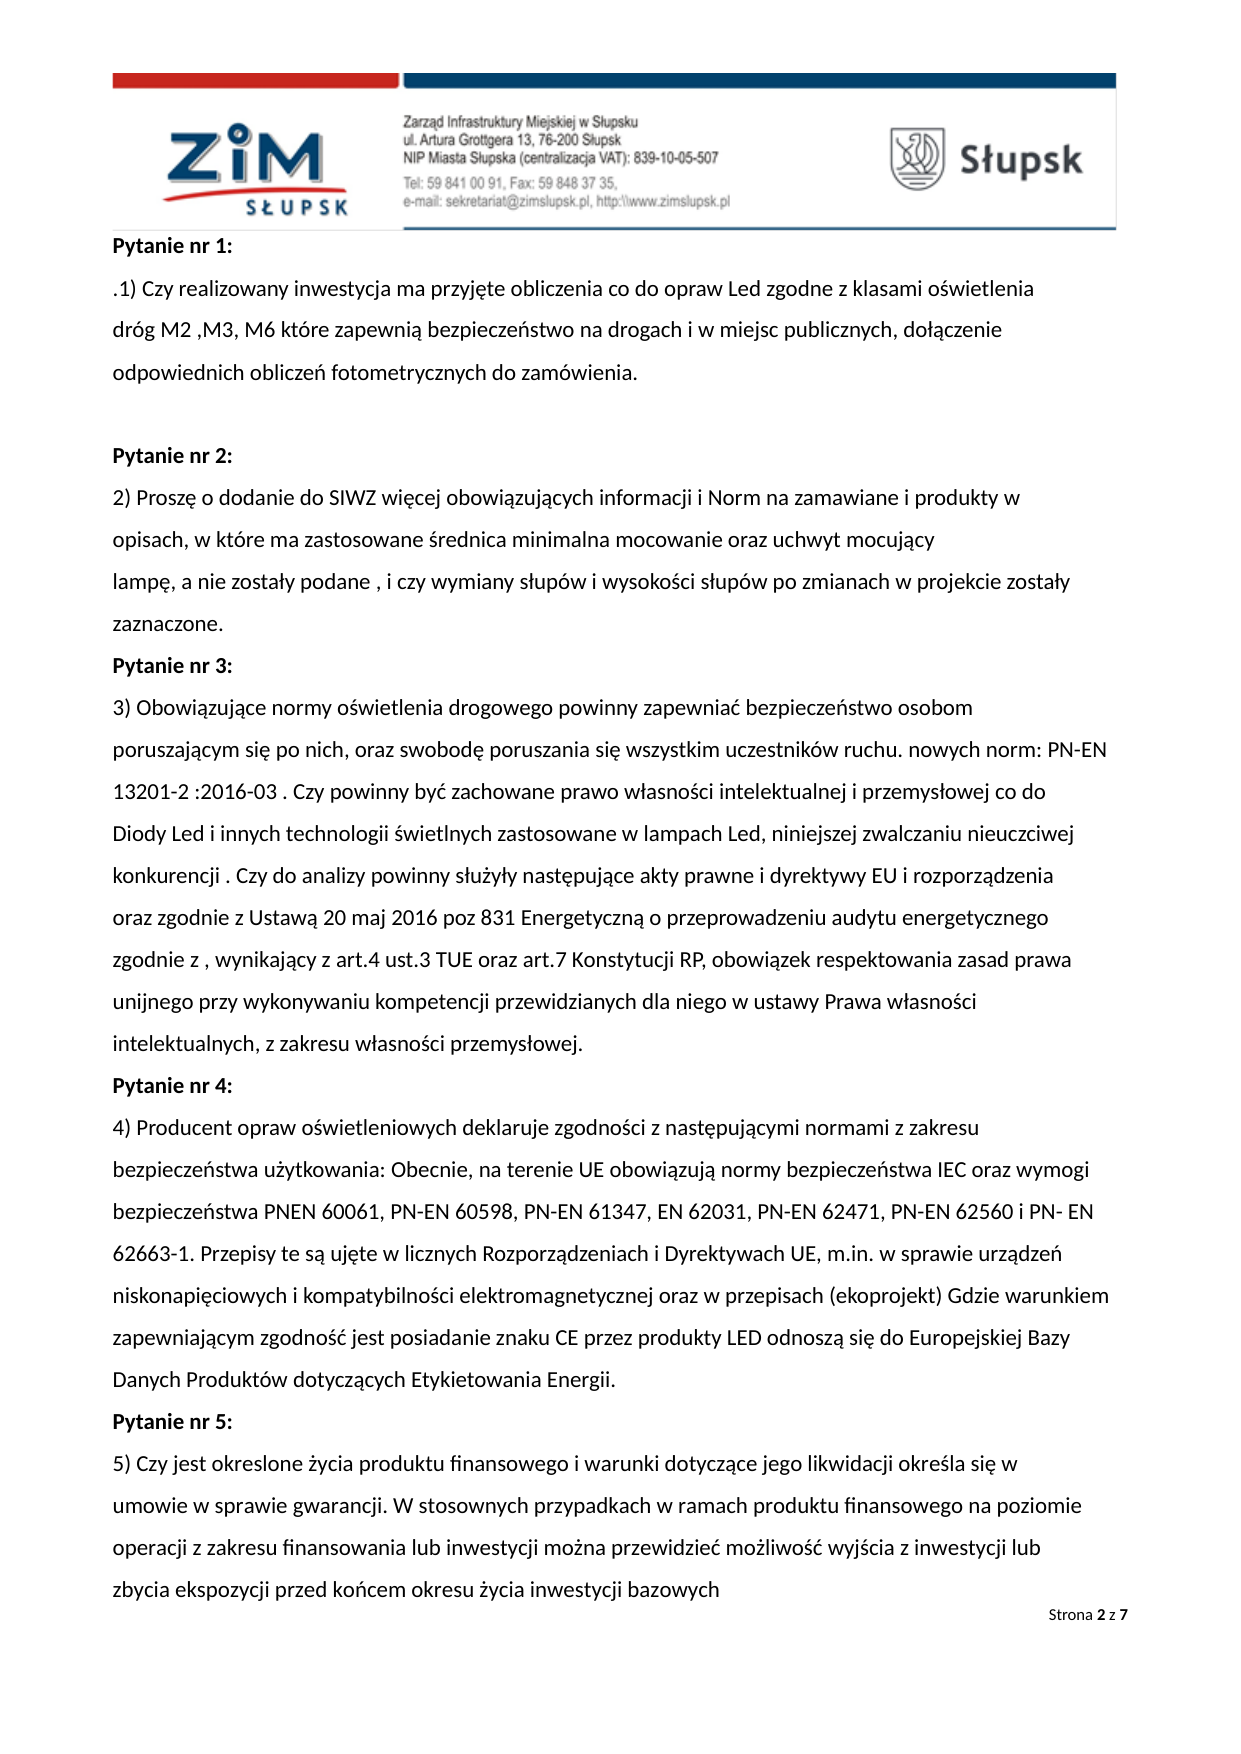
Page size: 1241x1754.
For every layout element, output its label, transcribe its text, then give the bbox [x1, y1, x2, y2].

text umowie w sprawie gwarancji. W stosownych przypadkach w ramach produktu finansowego na poziomie [112, 1491, 1128, 1519]
text zgodnie z , wynikający z art.4 ust.3 TUE oraz art.7 Konstytucji RP, obowiązek respektowania zasad prawa [112, 945, 1128, 973]
text 2) Proszę o dodanie do SIWZ więcej obowiązujących informacji i Norm na zamawiane i produkty w [112, 483, 1128, 512]
text 13201-2 :2016-03 . Czy powinny być zachowane prawo własności intelektualnej i przemysłowej co do [112, 777, 1128, 805]
text konkurencji . Czy do analizy powinny służyły następujące akty prawne i dyrektywy EU i rozporządzenia [112, 861, 1128, 889]
text bezpieczeństwa PNEN 60061, PN-EN 60598, PN-EN 61347, EN 62031, PN-EN 62471, PN-EN 62560 i PN- EN [112, 1197, 1128, 1225]
text dróg M2 ,M3, M6 które zapewnią bezpieczeństwo na drogach i w miejsc publicznych, dołączenie odpowiednich obliczeń fotometrycznych do zamówienia. [112, 316, 1128, 386]
text zbycia ekspozycji przed końcem okresu życia inwestycji bazowych [112, 1575, 1128, 1603]
text 4) Producent opraw oświetleniowych deklaruje zgodności z następującymi normami z zakresu [112, 1113, 1128, 1141]
text operacji z zakresu finansowania lub inwestycji można przewidzieć możliwość wyjścia z inwestycji lub [112, 1533, 1128, 1561]
text opisach, w które ma zastosowane średnica minimalna mocowanie oraz uchwyt mocujący [112, 526, 1128, 553]
text Pytanie nr 1: [112, 232, 1128, 260]
text lampę, a nie zostały podane , i czy wymiany słupów i wysokości słupów po zmianach w projekcie zostały zaznaczone. [112, 567, 1128, 637]
text 62663-1. Przepisy te są ujęte w licznych Rozporządzeniach i Dyrektywach UE, m.in. w sprawie urządzeń niskonapięciowych i kompatybilności elektromagnetycznej oraz w przepisach (ekoprojekt) Gdzie warunkiem zapewniającym zgodność jest posiadanie znaku CE przez produkty LED odnoszą się do Europejskiej Bazy Danych Produktów dotyczących Etykietowania Energii. [112, 1239, 1128, 1393]
text Diody Led i innych technologii świetlnych zastosowane w lampach Led, niniejszej zwalczaniu nieuczciwej [112, 819, 1128, 847]
text .1) Czy realizowany inwestycja ma przyjęte obliczenia co do opraw Led zgodne z klasami oświetlenia [112, 274, 1128, 302]
text Pytanie nr 3: [112, 651, 1128, 679]
text oraz zgodnie z Ustawą 20 maj 2016 poz 831 Energetyczną o przeprowadzeniu audytu energetycznego [112, 903, 1128, 931]
text poruszającym się po nich, oraz swobodę poruszania się wszystkim uczestników ruchu. nowych norm: PN-EN [112, 735, 1128, 763]
text Pytanie nr 5: [112, 1407, 1128, 1435]
text Pytanie nr 2: [112, 442, 1128, 469]
text bezpieczeństwa użytkowania: Obecnie, na terenie UE obowiązują normy bezpieczeństwa IEC oraz wymogi [112, 1155, 1128, 1183]
text unijnego przy wykonywaniu kompetencji przewidzianych dla niego w ustawy Prawa własności [112, 987, 1128, 1015]
text 3) Obowiązujące normy oświetlenia drogowego powinny zapewniać bezpieczeństwo osobom [112, 693, 1128, 721]
text 5) Czy jest okreslone życia produktu finansowego i warunki dotyczące jego likwidacji określa się w [112, 1449, 1128, 1477]
text Pytanie nr 4: [112, 1071, 1128, 1099]
text intelektualnych, z zakresu własności przemysłowej. [112, 1029, 1128, 1057]
